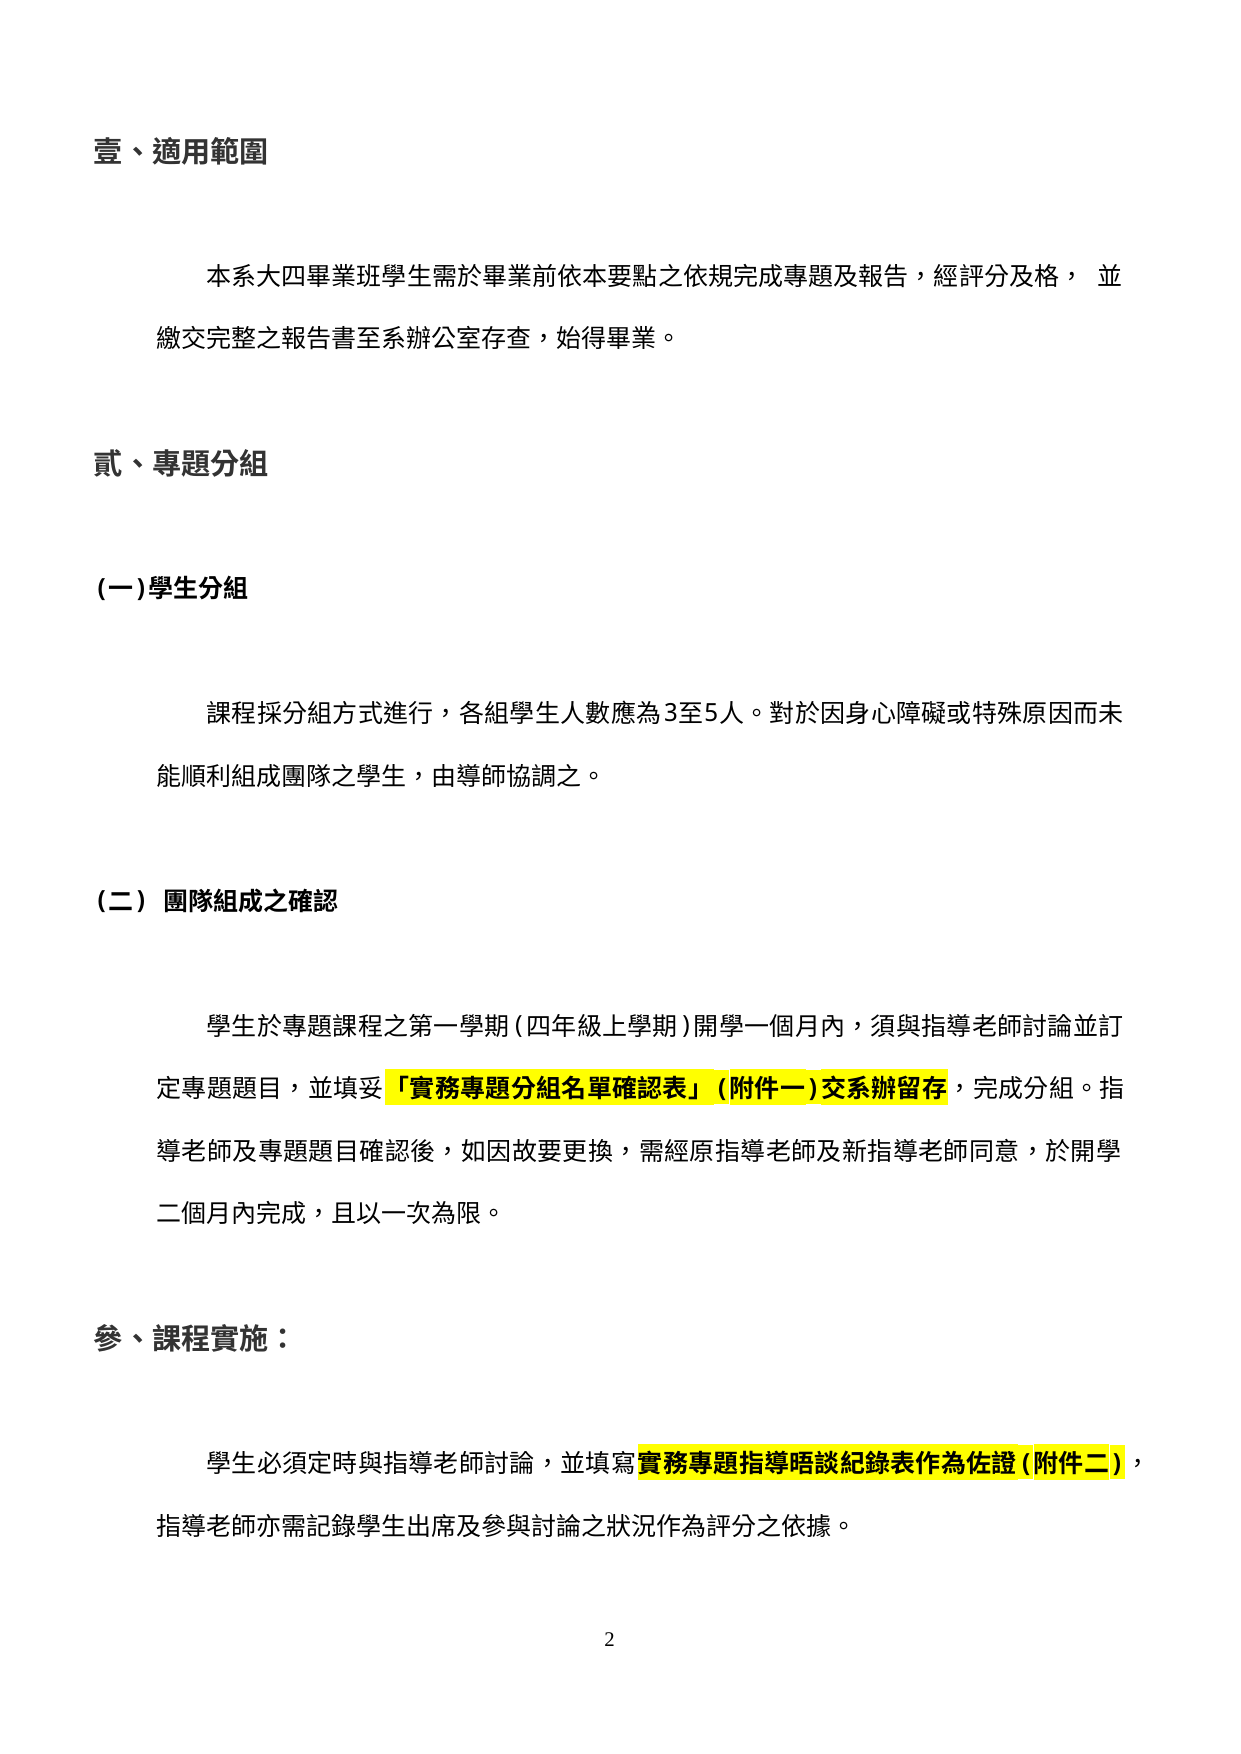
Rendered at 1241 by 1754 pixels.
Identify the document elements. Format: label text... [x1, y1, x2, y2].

text 學生必須定時與指導老師討論，並填寫實務專題指導晤談紀錄表作為佐證(附件二)，指導老師亦需記錄學生出席及參與討論之狀況作為評分之依據。 [156, 1420, 1125, 1545]
text (一)學生分組 [94, 545, 1125, 608]
text 參、課程實施： [94, 1295, 1125, 1358]
text 壹、適用範圍 [94, 108, 1125, 170]
text 貳、專題分組 [94, 420, 1125, 483]
text 課程採分組方式進行，各組學生人數應為3至5人。對於因身心障礙或特殊原因而未能順利組成團隊之學生，由導師協調之。 [156, 670, 1125, 795]
text 學生於專題課程之第一學期(四年級上學期)開學一個月內，須與指導老師討論並訂定專題題目，並填妥「實務專題分組名單確認表」(附件一)交系辦留存，完成分組。指導老師及專題題目確認後，如因故要更換，需經原指導老師及新指導老師同意，於開學二個月內完成，且以一次為限。 [156, 983, 1125, 1233]
text 本系大四畢業班學生需於畢業前依本要點之依規完成專題及報告，經評分及格， 並繳交完整之報告書至系辦公室存查，始得畢業。 [156, 233, 1125, 358]
text (二) 團隊組成之確認 [94, 858, 1125, 920]
